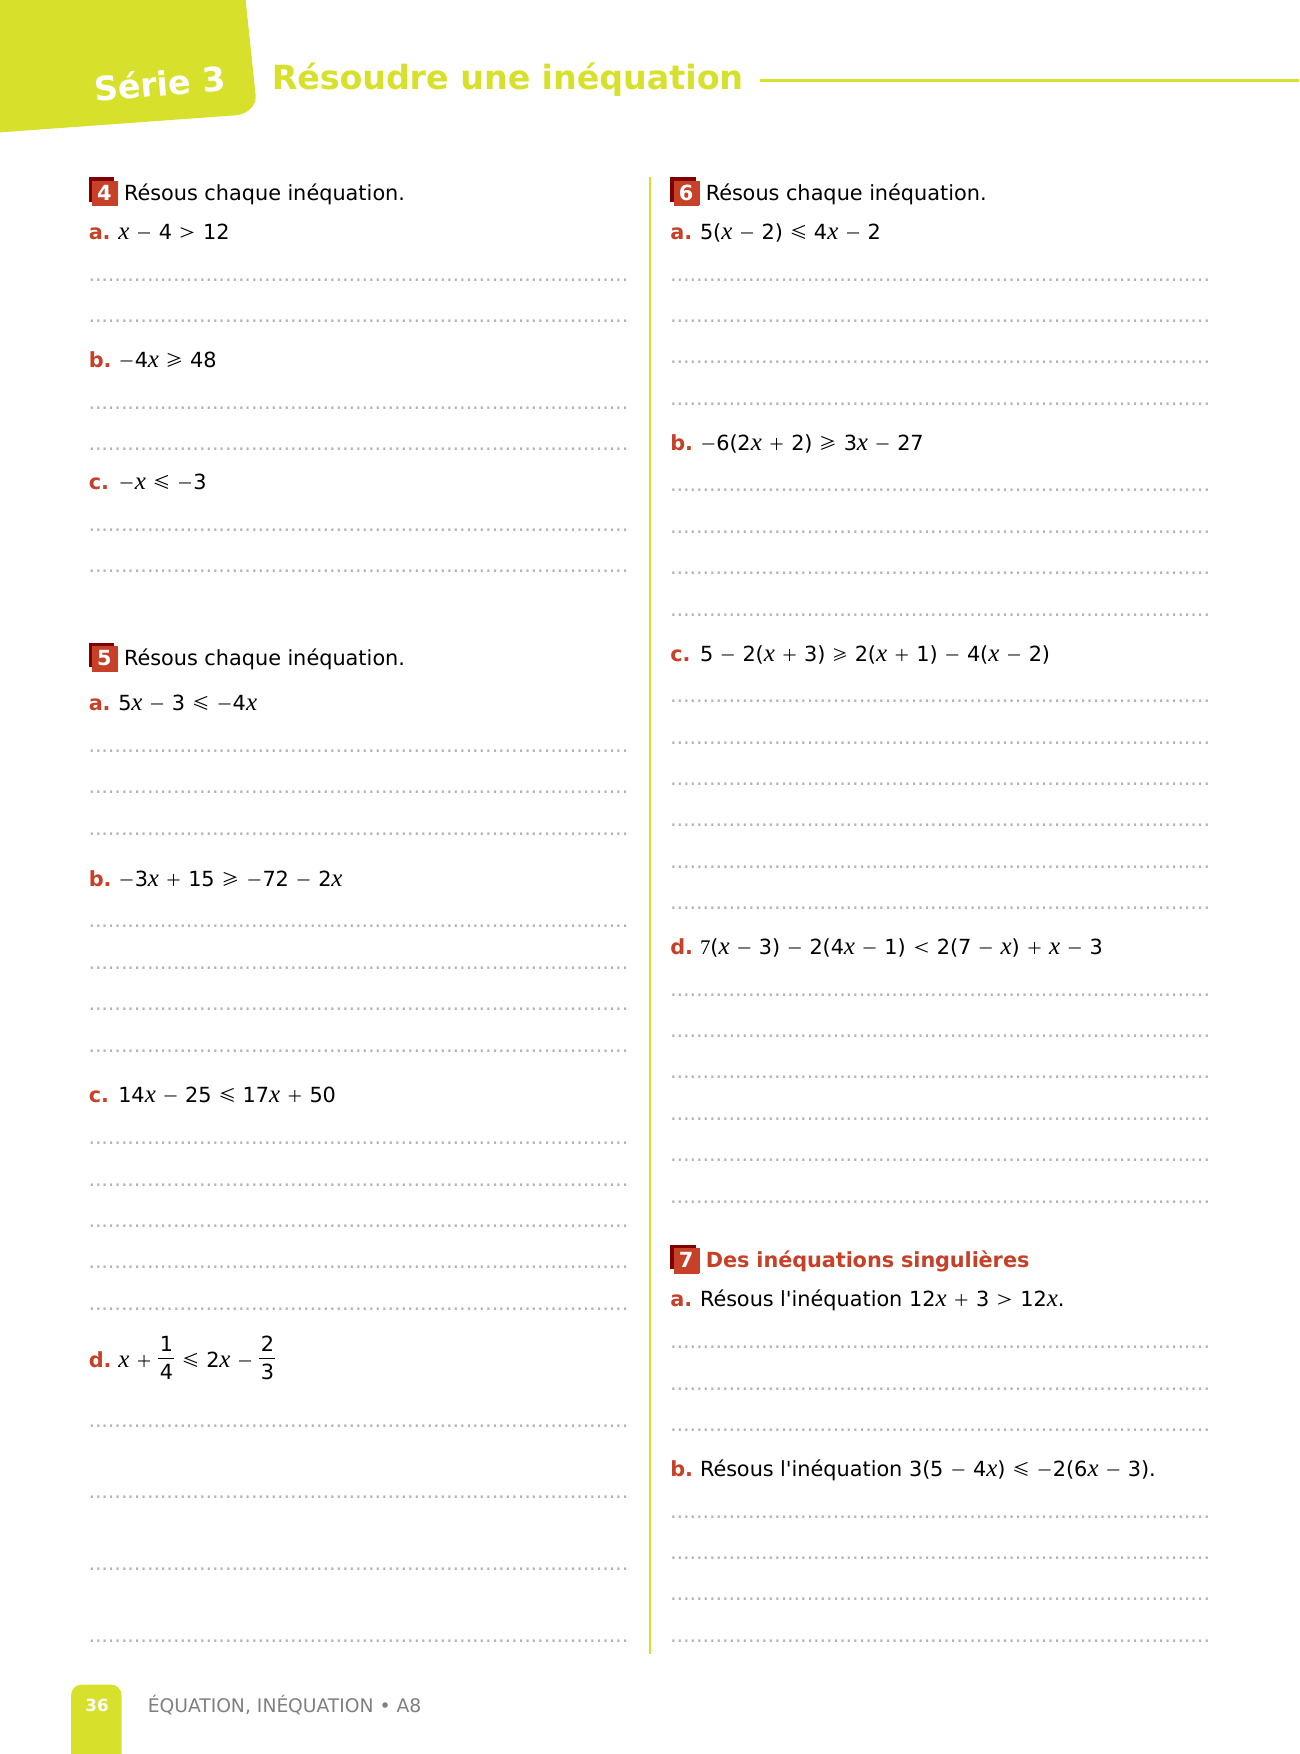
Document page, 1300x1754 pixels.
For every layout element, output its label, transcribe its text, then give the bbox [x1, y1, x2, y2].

list Résous l'inéquation 12x  3  12x. [670, 1284, 1211, 1312]
list 7(x − 3) − 2(4x − 1)  2(7 − x)  x − 3 [670, 932, 1211, 960]
subtitle Des inéquations singulières [696, 1245, 1211, 1273]
subtitle Résous chaque inéquation. [114, 177, 629, 205]
list −4x  48 [88, 345, 629, 373]
list −3x  15  −72 − 2x [88, 864, 629, 892]
list 5(x − 2)  4x − 2 [670, 217, 1211, 245]
list 14x − 25  17x  50 [88, 1081, 629, 1108]
list x  2x − [88, 1333, 629, 1384]
subtitle Résous chaque inéquation. [696, 177, 1211, 205]
list −6(2x  2)  3x − 27 [670, 428, 1211, 456]
list Résous l'inéquation 3(5 − 4x)  −2(6x − 3). [670, 1454, 1211, 1482]
list −x  −3 [88, 467, 629, 495]
list 5 − 2(x  3)  2(x  1) − 4(x − 2) [670, 639, 1211, 666]
list x − 4  12 [88, 217, 629, 245]
subtitle Résous chaque inéquation. [114, 643, 629, 671]
list 5x − 3  −4x [88, 688, 629, 716]
